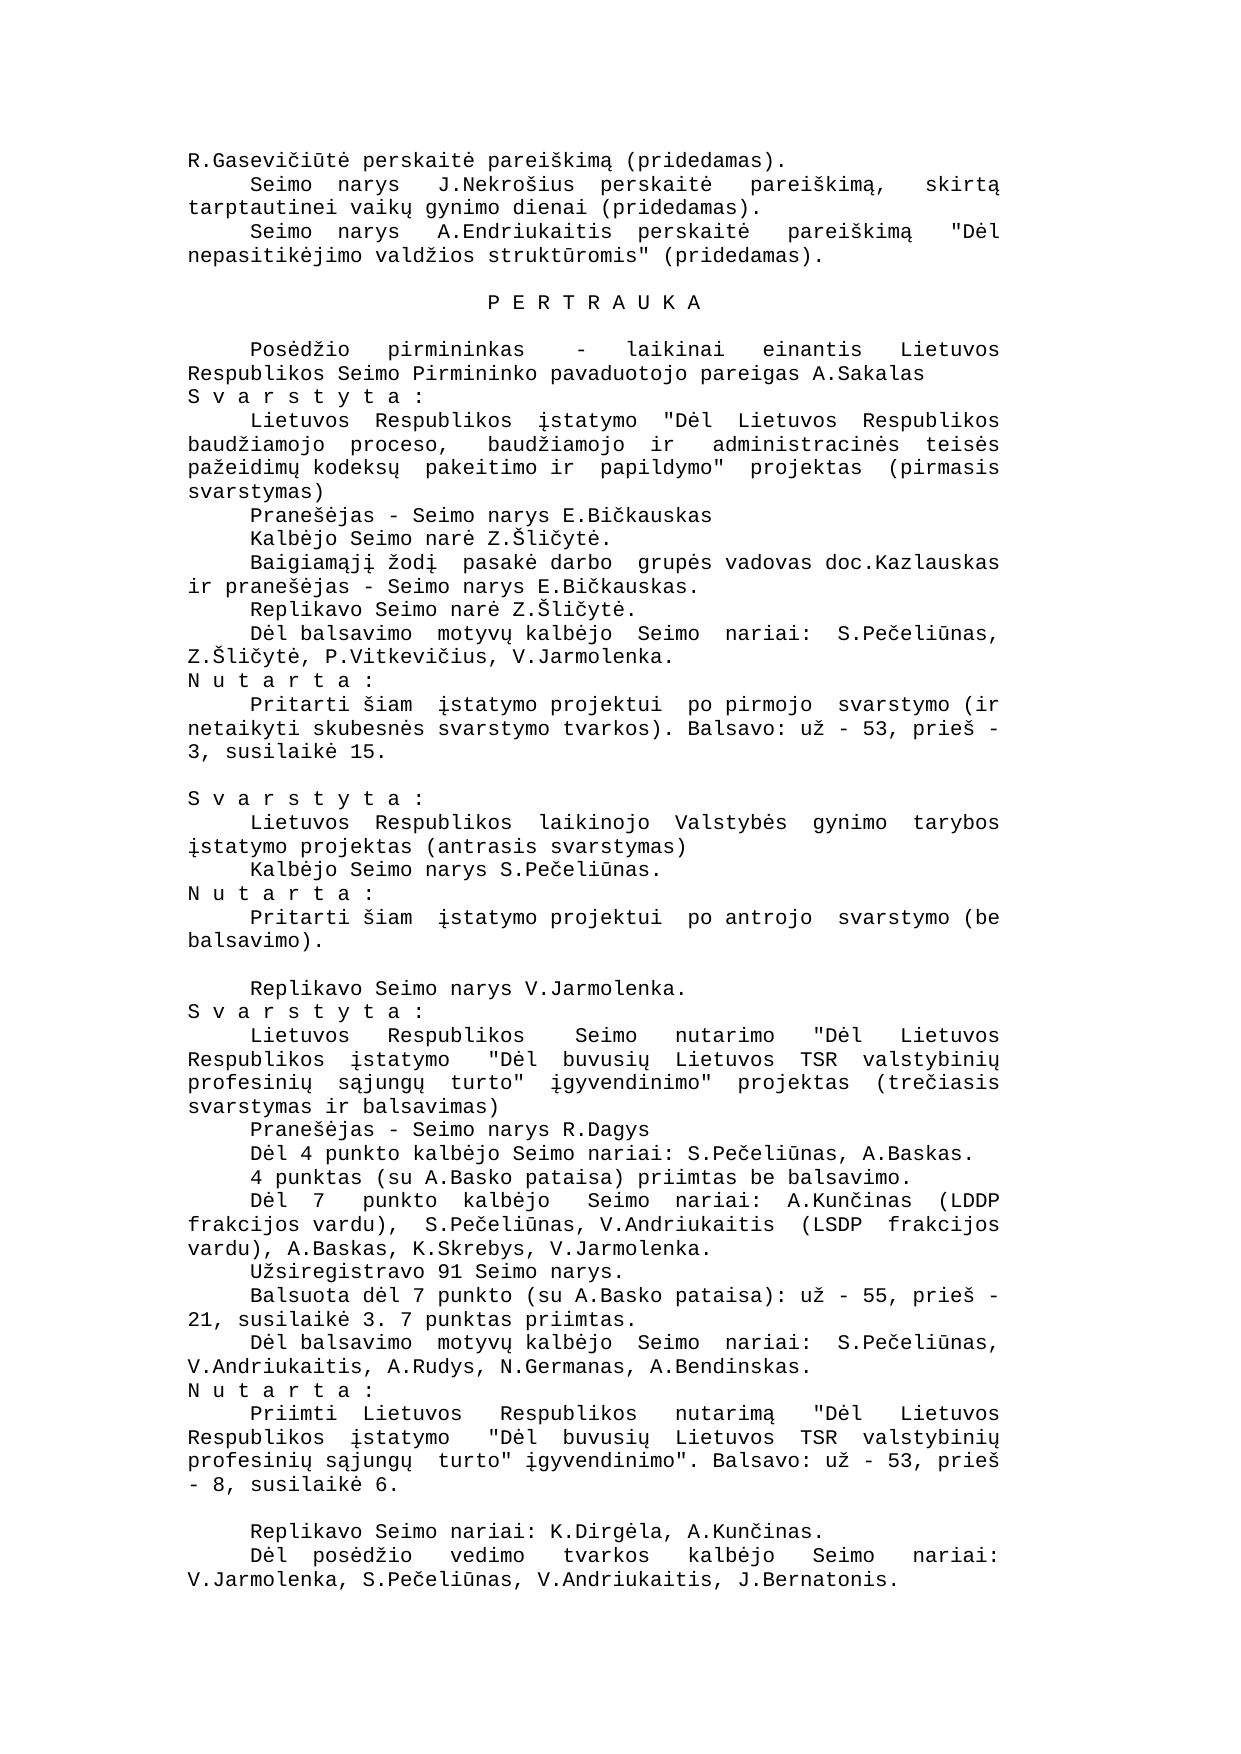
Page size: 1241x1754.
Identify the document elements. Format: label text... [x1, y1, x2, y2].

text Replikavo Seimo narė Z.Šličytė. [187, 599, 1053, 623]
text Dėl posėdžio vedimo tvarkos kalbėjo Seimo nariai: [187, 1545, 1053, 1569]
text Replikavo Seimo narys V.Jarmolenka. [187, 978, 1053, 1001]
text Pranešėjas - Seimo narys E.Bičkauskas [187, 505, 1053, 528]
text svarstymas ir balsavimas) [187, 1096, 1053, 1119]
text Lietuvos Respublikos Seimo nutarimo "Dėl Lietuvos [187, 1025, 1053, 1048]
text ir pranešėjas - Seimo narys E.Bičkauskas. [187, 576, 1053, 599]
text Baigiamąjį žodį pasakė darbo grupės vadovas doc.Kazlauskas [187, 552, 1053, 576]
text profesinių sąjungų turto" įgyvendinimo". Balsavo: už - 53, prieš [187, 1451, 1053, 1474]
text vardu), A.Baskas, K.Skrebys, V.Jarmolenka. [187, 1238, 1053, 1261]
text nepasitikėjimo valdžios struktūromis" (pridedamas). [187, 244, 1053, 268]
text Balsuota dėl 7 punkto (su A.Basko pataisa): už - 55, prieš - [187, 1285, 1053, 1309]
text Dėl 4 punkto kalbėjo Seimo nariai: S.Pečeliūnas, A.Baskas. [187, 1143, 1053, 1167]
text Kalbėjo Seimo narė Z.Šličytė. [187, 528, 1053, 552]
text pažeidimų kodeksų pakeitimo ir papildymo" projektas (pirmasis [187, 457, 1053, 481]
text 3, susilaikė 15. [187, 741, 1053, 765]
text įstatymo projektas (antrasis svarstymas) [187, 836, 1053, 859]
text Posėdžio pirmininkas - laikinai einantis Lietuvos [187, 339, 1053, 363]
text N u t a r t a : [187, 670, 1053, 694]
text Seimo narys J.Nekrošius perskaitė pareiškimą, skirtą [187, 174, 1053, 197]
text Dėl balsavimo motyvų kalbėjo Seimo nariai: S.Pečeliūnas, [187, 623, 1053, 647]
text V.Jarmolenka, S.Pečeliūnas, V.Andriukaitis, J.Bernatonis. [187, 1569, 1053, 1592]
text V.Andriukaitis, A.Rudys, N.Germanas, A.Bendinskas. [187, 1356, 1053, 1379]
text Z.Šličytė, P.Vitkevičius, V.Jarmolenka. [187, 647, 1053, 670]
text S v a r s t y t a : [187, 386, 1053, 410]
text Lietuvos Respublikos įstatymo "Dėl Lietuvos Respublikos [187, 410, 1053, 434]
text baudžiamojo proceso, baudžiamojo ir administracinės teisės [187, 434, 1053, 457]
text S v a r s t y t a : [187, 1001, 1053, 1025]
text - 8, susilaikė 6. [187, 1474, 1053, 1498]
text Pritarti šiam įstatymo projektui po antrojo svarstymo (be [187, 907, 1053, 930]
text svarstymas) [187, 481, 1053, 505]
text frakcijos vardu), S.Pečeliūnas, V.Andriukaitis (LSDP frakcijos [187, 1214, 1053, 1238]
text Respublikos įstatymo "Dėl buvusių Lietuvos TSR valstybinių [187, 1048, 1053, 1072]
text profesinių sąjungų turto" įgyvendinimo" projektas (trečiasis [187, 1072, 1053, 1096]
text Seimo narys A.Endriukaitis perskaitė pareiškimą "Dėl [187, 221, 1053, 244]
text Pranešėjas - Seimo narys R.Dagys [187, 1119, 1053, 1143]
text P E R T R A U K A [187, 292, 1053, 316]
text N u t a r t a : [187, 883, 1053, 907]
text Respublikos įstatymo "Dėl buvusių Lietuvos TSR valstybinių [187, 1427, 1053, 1451]
text netaikyti skubesnės svarstymo tvarkos). Balsavo: už - 53, prieš - [187, 717, 1053, 741]
text Pritarti šiam įstatymo projektui po pirmojo svarstymo (ir [187, 694, 1053, 717]
text Priimti Lietuvos Respublikos nutarimą "Dėl Lietuvos [187, 1403, 1053, 1427]
text Replikavo Seimo nariai: K.Dirgėla, A.Kunčinas. [187, 1521, 1053, 1545]
text Dėl 7 punkto kalbėjo Seimo nariai: A.Kunčinas (LDDP [187, 1190, 1053, 1214]
text Dėl balsavimo motyvų kalbėjo Seimo nariai: S.Pečeliūnas, [187, 1332, 1053, 1356]
text Lietuvos Respublikos laikinojo Valstybės gynimo tarybos [187, 812, 1053, 836]
text R.Gasevičiūtė perskaitė pareiškimą (pridedamas). [187, 150, 1053, 174]
text 4 punktas (su A.Basko pataisa) priimtas be balsavimo. [187, 1167, 1053, 1190]
text 21, susilaikė 3. 7 punktas priimtas. [187, 1309, 1053, 1332]
text S v a r s t y t a : [187, 788, 1053, 812]
text tarptautinei vaikų gynimo dienai (pridedamas). [187, 197, 1053, 221]
text N u t a r t a : [187, 1379, 1053, 1403]
text Užsiregistravo 91 Seimo narys. [187, 1261, 1053, 1285]
text Kalbėjo Seimo narys S.Pečeliūnas. [187, 859, 1053, 883]
text balsavimo). [187, 930, 1053, 954]
text Respublikos Seimo Pirmininko pavaduotojo pareigas A.Sakalas [187, 363, 1053, 386]
